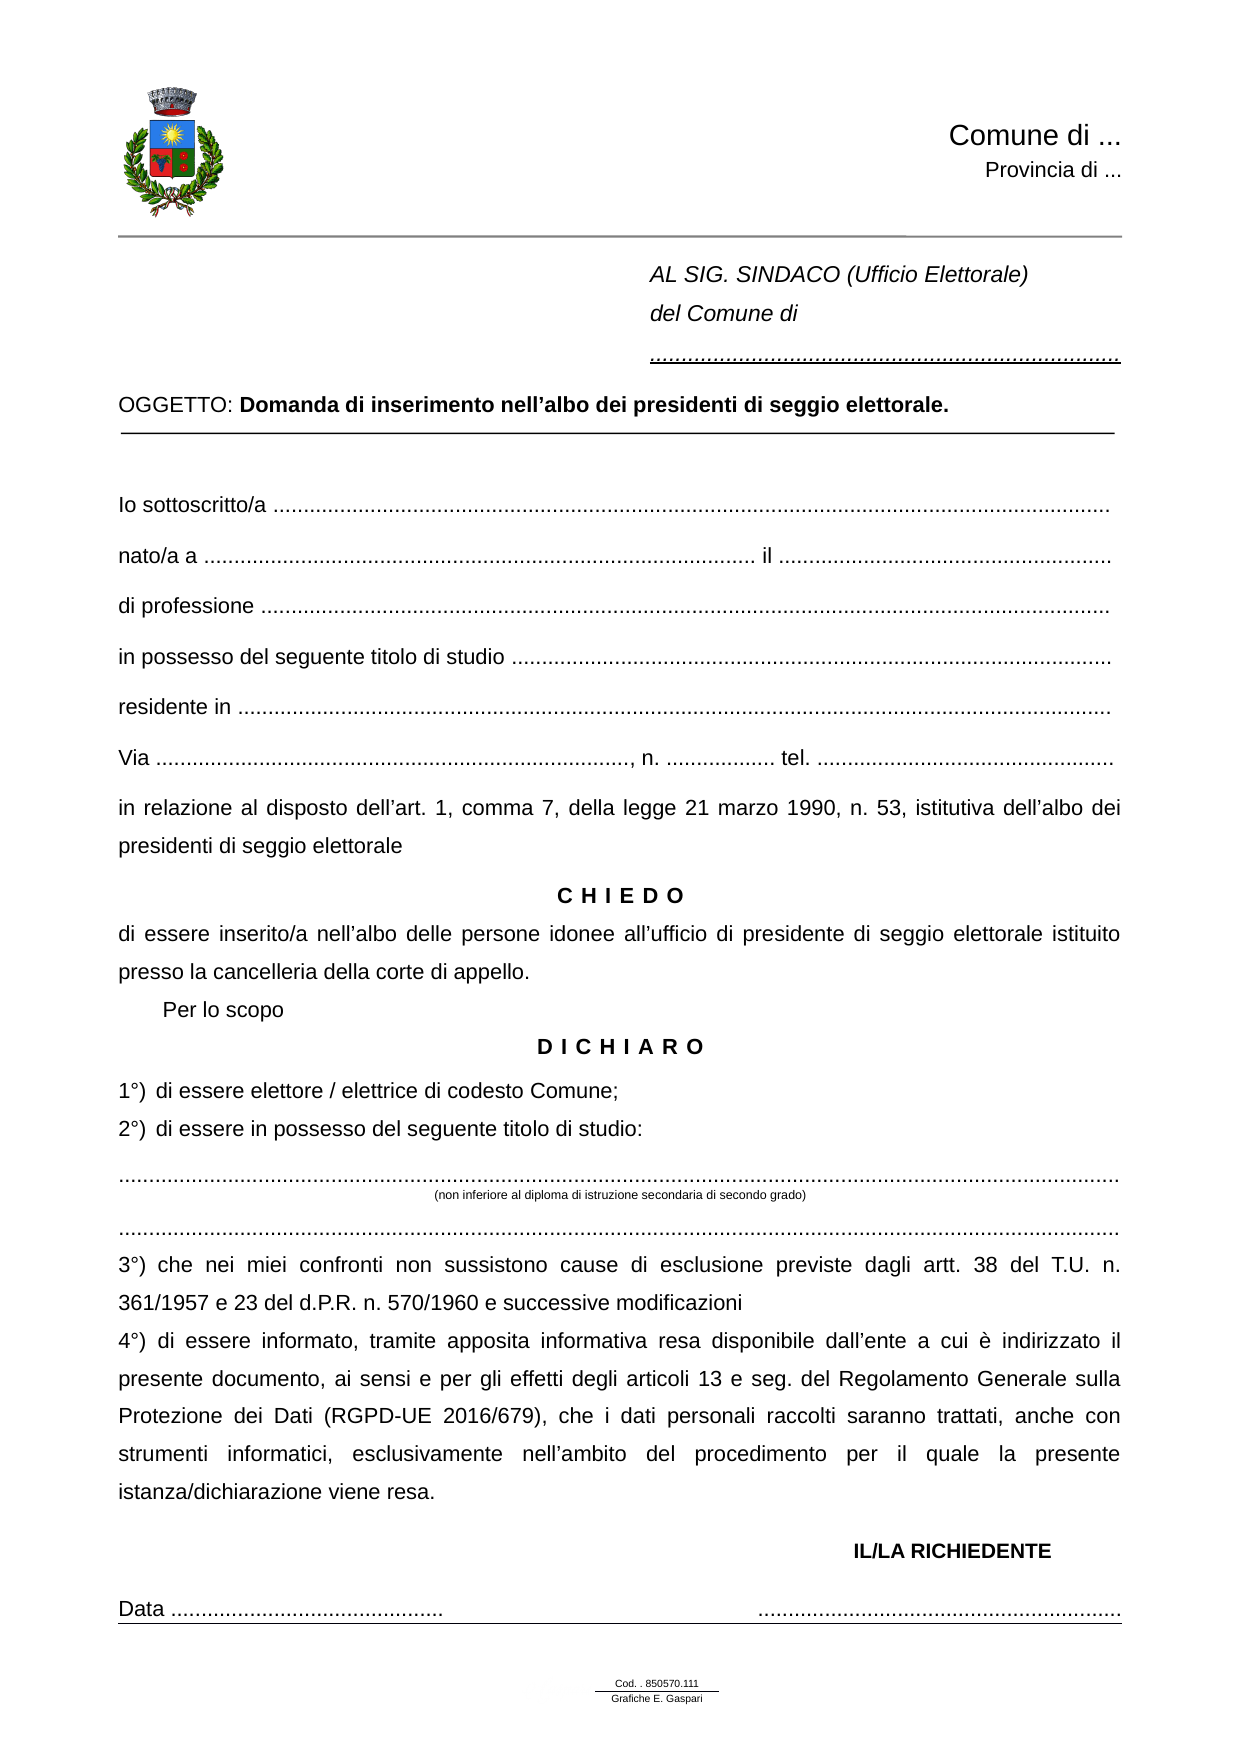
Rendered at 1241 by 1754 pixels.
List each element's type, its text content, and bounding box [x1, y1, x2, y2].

list Via .............................................................................., n. .................. tel. ................................................. [118, 744, 1122, 770]
text ..................................................................................................................................................................... [118, 1162, 1122, 1187]
list OGGETTO: Domanda di inserimento nell’albo dei presidenti di seggio elettorale. [118, 392, 1122, 417]
text Provincia di ... [224, 157, 1122, 182]
list del Comune di [650, 300, 1122, 326]
subtitle IL/LA RICHIEDENTE [768, 1539, 1122, 1563]
list di professione ............................................................................................................................................ [118, 593, 1122, 618]
text CHIEDO [118, 883, 1122, 908]
list di essere in possesso del seguente titolo di studio: [118, 1116, 1122, 1141]
text Per lo scopo [118, 996, 1122, 1022]
list Io sottoscritto/a .......................................................................................................................................... [118, 429, 1122, 518]
picture [122, 87, 224, 219]
text in relazione al disposto dell’art. 1, comma 7, della legge 21 marzo 1990, n. 53, istitutiva dell’albo dei presidenti di seggio elettorale [118, 795, 1122, 858]
text 4°) di essere informato, tramite apposita informativa resa disponibile dall’ente a cui è indirizzato il presente documento, ai sensi e per gli effetti degli articoli 13 e seg. del Regolamento Generale sulla Protezione dei Dati (RGPD-UE 2016/679), che i dati personali raccolti saranno trattati, anche con strumenti informatici, esclusivamente nell’ambito del procedimento per il quale la presente istanza/dichiarazione viene resa. [118, 1328, 1122, 1504]
text di essere inserito/a nell’albo delle persone idonee all’ufficio di presidente di seggio elettorale istituito presso la cancelleria della corte di appello. [118, 921, 1122, 984]
text (non inferiore al diploma di istruzione secondaria di secondo grado) [118, 1187, 1122, 1202]
subtitle DICHIARO [118, 1034, 1122, 1059]
text Data ............................................. ............................................................ [118, 1596, 1122, 1623]
text Comune di ... [224, 118, 1122, 152]
list di essere elettore / elettrice di codesto Comune; [118, 1078, 1122, 1103]
list nato/a a ........................................................................................... il ....................................................... [118, 543, 1122, 568]
text 3°) che nei miei confronti non sussistono cause di esclusione previste dagli artt. 38 del T.U. n. 361/1957 e 23 del d.P.R. n. 570/1960 e successive modificazioni [118, 1252, 1122, 1315]
list .......................................................................... [650, 339, 1122, 366]
text ..................................................................................................................................................................... [118, 1214, 1122, 1239]
list in possesso del seguente titolo di studio ................................................................................................... [118, 644, 1122, 669]
list residente in ................................................................................................................................................ [118, 694, 1122, 719]
list AL SIG. SINDACO (Ufficio Elettorale) [650, 261, 1122, 287]
